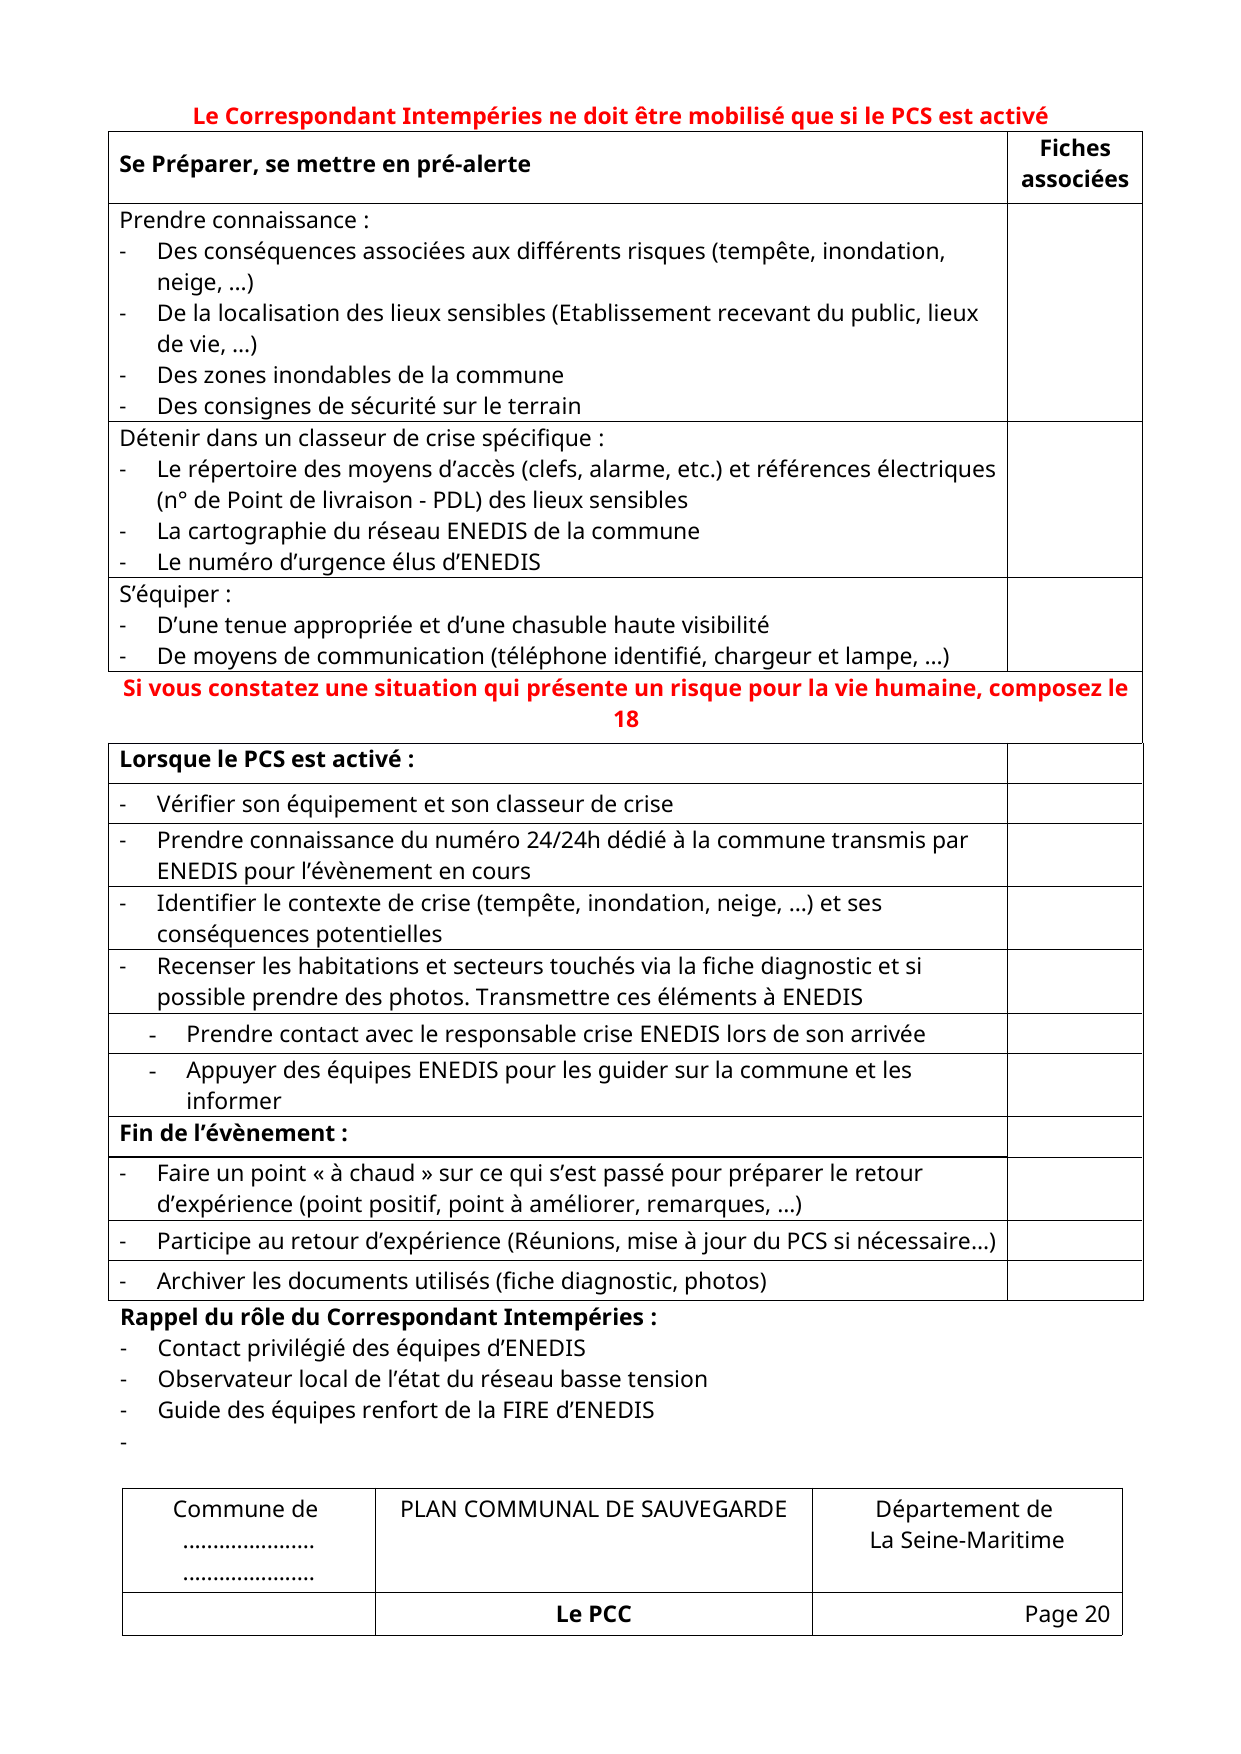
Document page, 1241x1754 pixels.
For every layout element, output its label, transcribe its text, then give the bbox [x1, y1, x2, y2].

list Observateur local de l’état du réseau basse tension [120, 1363, 1121, 1394]
list Guide des équipes renfort de la FIRE d’ENEDIS [120, 1394, 1121, 1426]
table_cell Détenir dans un classeur de crise spécifique : Le répertoire des moyens d’accès (clefs, alarme, etc.) et références électriques (n° de Point de livraison - PDL) des lieux sensibles La cartographie du réseau ENEDIS de la commune Le numéro d’urgence élus d’ENEDIS [109, 422, 1007, 577]
table_cell Archiver les documents utilisés (fiche diagnostic, photos) [109, 1261, 1007, 1300]
table_cell Fin de l’évènement : [109, 1117, 1007, 1156]
table_cell [1008, 1116, 1143, 1156]
table_cell [1008, 204, 1142, 421]
table_cell Le PCC [376, 1593, 812, 1635]
table_cell Prendre connaissance : Des conséquences associées aux différents risques (tempête, inondation, neige, …) De la localisation des lieux sensibles (Etablissement recevant du public, lieux de vie, …) Des zones inondables de la commune Des consignes de sécurité sur le terrain [109, 204, 1007, 421]
table_cell [1008, 1260, 1143, 1300]
text Le Correspondant Intempéries ne doit être mobilisé que si le PCS est activé [120, 100, 1121, 131]
table_cell Identifier le contexte de crise (tempête, inondation, neige, …) et ses conséquences potentielles [109, 887, 1007, 949]
table_header PLAN COMMUNAL DE SAUVEGARDE [376, 1489, 812, 1592]
table_cell [1008, 422, 1142, 577]
table_cell S’équiper : D’une tenue appropriée et d’une chasuble haute visibilité De moyens de communication (téléphone identifié, chargeur et lampe, …) [109, 578, 1007, 671]
table_cell [1008, 578, 1142, 671]
table_cell Faire un point « à chaud » sur ce qui s’est passé pour préparer le retour d’expérience (point positif, point à améliorer, remarques, …) [109, 1158, 1007, 1219]
table_cell Prendre contact avec le responsable crise ENEDIS lors de son arrivée [109, 1014, 1007, 1053]
table_cell [1008, 1053, 1143, 1116]
table_header Commune de ...................... ...................... [123, 1489, 375, 1592]
table_cell [1008, 1013, 1143, 1053]
table_cell [1008, 1220, 1143, 1260]
table_cell [123, 1593, 375, 1635]
list Contact privilégié des équipes d’ENEDIS [120, 1332, 1121, 1363]
table_header Fiches associées [1008, 132, 1142, 202]
text Rappel du rôle du Correspondant Intempéries : [120, 1301, 1121, 1332]
table_cell [1008, 886, 1143, 949]
table_cell Vérifier son équipement et son classeur de crise [109, 784, 1007, 823]
table_cell Prendre connaissance du numéro 24/24h dédié à la commune transmis par ENEDIS pour l’évènement en cours [109, 824, 1007, 886]
table_header Département de La Seine-Maritime [813, 1489, 1122, 1592]
table_cell [1008, 743, 1143, 783]
table_cell Recenser les habitations et secteurs touchés via la fiche diagnostic et si possible prendre des photos. Transmettre ces éléments à ENEDIS [109, 950, 1007, 1012]
table_cell [1008, 783, 1143, 823]
table_cell Participe au retour d’expérience (Réunions, mise à jour du PCS si nécessaire…) [109, 1221, 1007, 1260]
table_cell Si vous constatez une situation qui présente un risque pour la vie humaine, composez le 18 [108, 672, 1142, 743]
table_cell [1008, 1156, 1143, 1219]
table_cell [1008, 949, 1143, 1012]
table_header Se Préparer, se mettre en pré-alerte [109, 132, 1007, 202]
table_cell Lorsque le PCS est activé : [109, 744, 1007, 783]
table_cell Appuyer des équipes ENEDIS pour les guider sur la commune et les informer [109, 1054, 1007, 1116]
table_cell [1008, 823, 1143, 886]
table_cell Page 20 [813, 1593, 1122, 1635]
